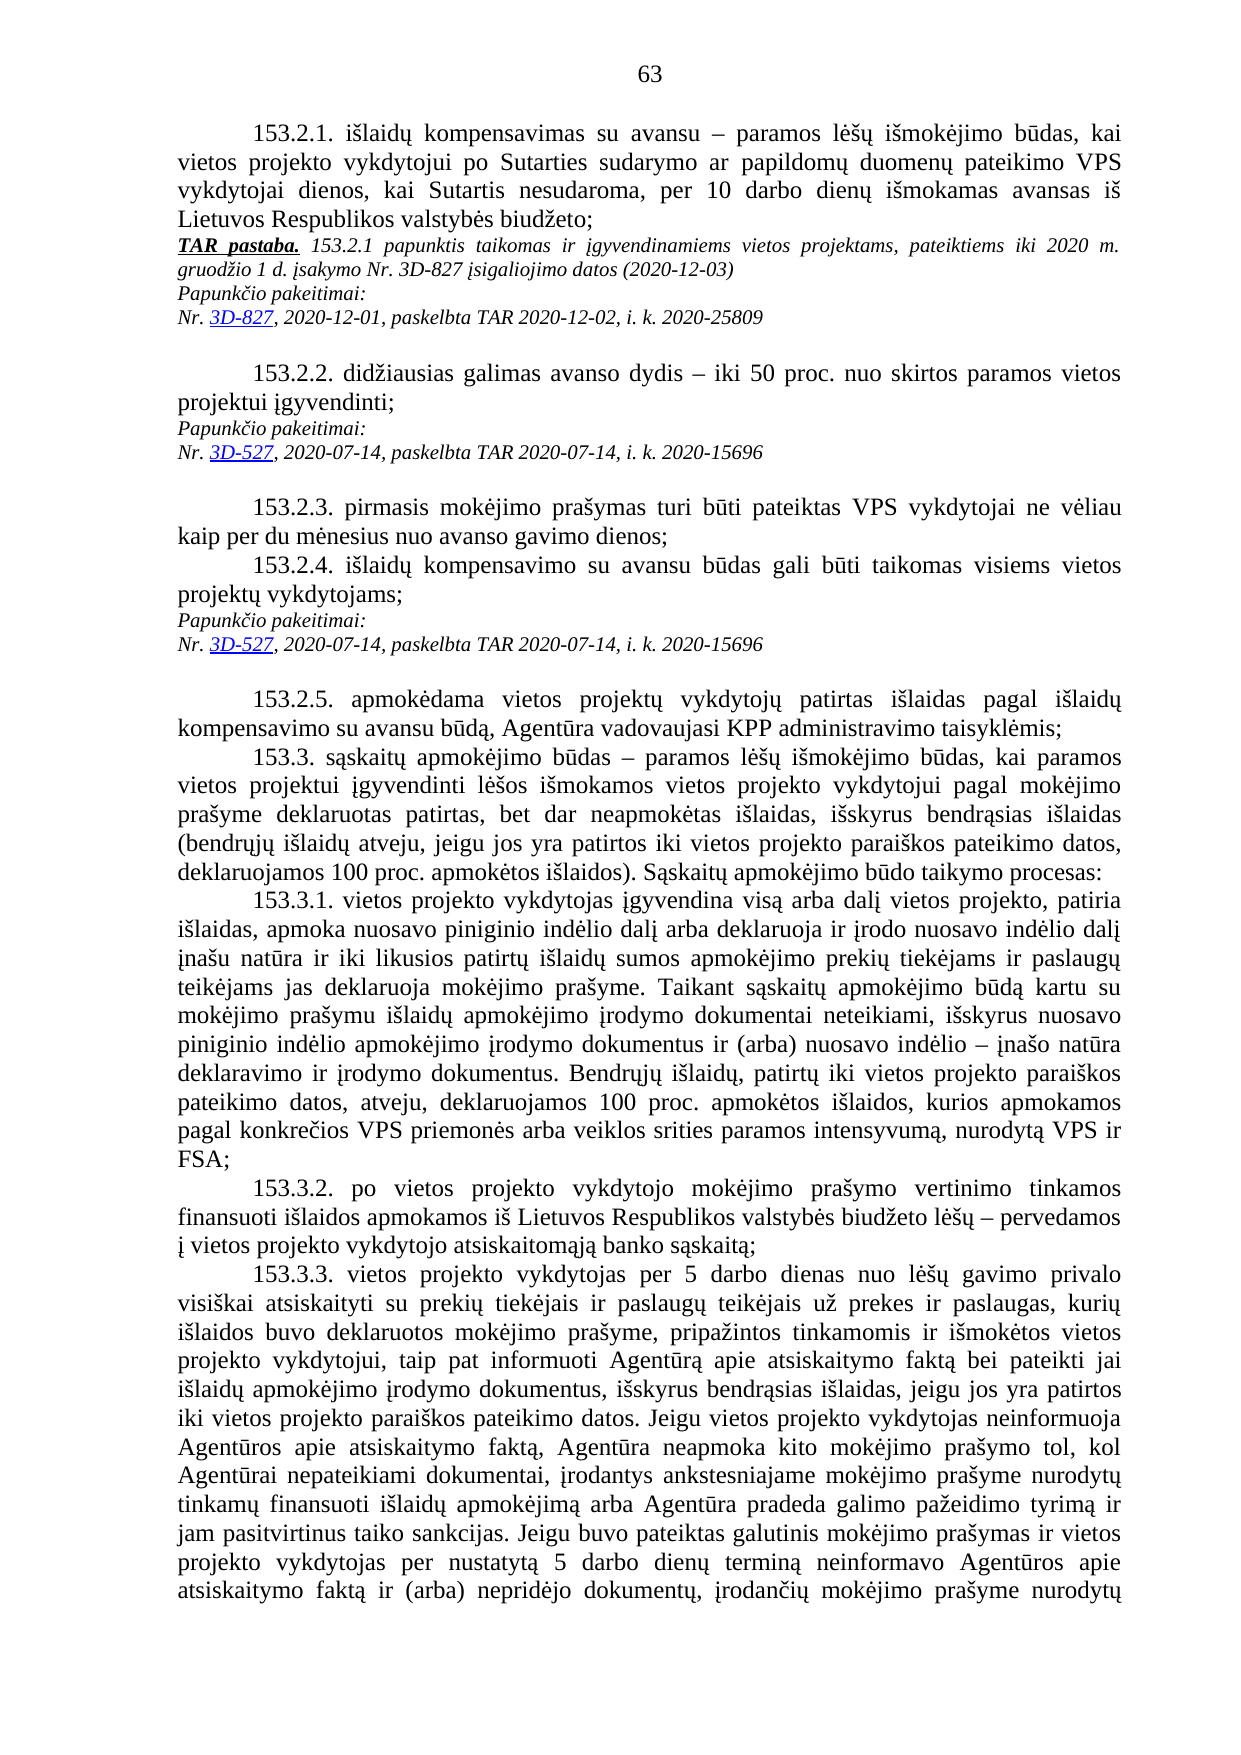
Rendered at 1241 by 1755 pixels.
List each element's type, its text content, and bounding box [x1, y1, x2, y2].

text 153.3. sąskaitų apmokėjimo būdas – paramos lėšų išmokėjimo būdas, kai paramos vietos projektui įgyvendinti lėšos išmokamos vietos projekto vykdytojui pagal mokėjimo prašyme deklaruotas patirtas, bet dar neapmokėtas išlaidas, išskyrus bendrąsias išlaidas (bendrųjų išlaidų atveju, jeigu jos yra patirtos iki vietos projekto paraiškos pateikimo datos, deklaruojamos 100 proc. apmokėtos išlaidos). Sąskaitų apmokėjimo būdo taikymo procesas: [177, 742, 1122, 886]
text Nr. 3D-527, 2020-07-14, paskelbta TAR 2020-07-14, i. k. 2020-15696 [177, 632, 1122, 656]
text Nr. 3D-527, 2020-07-14, paskelbta TAR 2020-07-14, i. k. 2020-15696 [177, 440, 1122, 464]
text 153.2.5. apmokėdama vietos projektų vykdytojų patirtas išlaidas pagal išlaidų kompensavimo su avansu būdą, Agentūra vadovaujasi KPP administravimo taisyklėmis; [177, 684, 1122, 742]
text Papunkčio pakeitimai: [177, 281, 1122, 305]
text 153.3.1. vietos projekto vykdytojas įgyvendina visą arba dalį vietos projekto, patiria išlaidas, apmoka nuosavo piniginio indėlio dalį arba deklaruoja ir įrodo nuosavo indėlio dalį įnašu natūra ir iki likusios patirtų išlaidų sumos apmokėjimo prekių tiekėjams ir paslaugų teikėjams jas deklaruoja mokėjimo prašyme. Taikant sąskaitų apmokėjimo būdą kartu su mokėjimo prašymu išlaidų apmokėjimo įrodymo dokumentai neteikiami, išskyrus nuosavo piniginio indėlio apmokėjimo įrodymo dokumentus ir (arba) nuosavo indėlio – įnašo natūra deklaravimo ir įrodymo dokumentus. Bendrųjų išlaidų, patirtų iki vietos projekto paraiškos pateikimo datos, atveju, deklaruojamos 100 proc. apmokėtos išlaidos, kurios apmokamos pagal konkrečios VPS priemonės arba veiklos srities paramos intensyvumą, nurodytą VPS ir FSA; [177, 886, 1122, 1173]
text TAR pastaba. 153.2.1 papunktis taikomas ir įgyvendinamiems vietos projektams, pateiktiems iki 2020 m. gruodžio 1 d. įsakymo Nr. 3D-827 įsigaliojimo datos (2020-12-03) [177, 233, 1122, 281]
text 153.2.3. pirmasis mokėjimo prašymas turi būti pateiktas VPS vykdytojai ne vėliau kaip per du mėnesius nuo avanso gavimo dienos; [177, 492, 1122, 550]
text 153.3.2. po vietos projekto vykdytojo mokėjimo prašymo vertinimo tinkamos finansuoti išlaidos apmokamos iš Lietuvos Respublikos valstybės biudžeto lėšų – pervedamos į vietos projekto vykdytojo atsiskaitomąją banko sąskaitą; [177, 1173, 1122, 1259]
text 153.2.1. išlaidų kompensavimas su avansu – paramos lėšų išmokėjimo būdas, kai vietos projekto vykdytojui po Sutarties sudarymo ar papildomų duomenų pateikimo VPS vykdytojai dienos, kai Sutartis nesudaroma, per 10 darbo dienų išmokamas avansas iš Lietuvos Respublikos valstybės biudžeto; [177, 118, 1122, 233]
text 153.2.4. išlaidų kompensavimo su avansu būdas gali būti taikomas visiems vietos projektų vykdytojams; [177, 550, 1122, 607]
text Nr. 3D-827, 2020-12-01, paskelbta TAR 2020-12-02, i. k. 2020-25809 [177, 305, 1122, 329]
text 153.3.3. vietos projekto vykdytojas per 5 darbo dienas nuo lėšų gavimo privalo visiškai atsiskaityti su prekių tiekėjais ir paslaugų teikėjais už prekes ir paslaugas, kurių išlaidos buvo deklaruotos mokėjimo prašyme, pripažintos tinkamomis ir išmokėtos vietos projekto vykdytojui, taip pat informuoti Agentūrą apie atsiskaitymo faktą bei pateikti jai išlaidų apmokėjimo įrodymo dokumentus, išskyrus bendrąsias išlaidas, jeigu jos yra patirtos iki vietos projekto paraiškos pateikimo datos. Jeigu vietos projekto vykdytojas neinformuoja Agentūros apie atsiskaitymo faktą, Agentūra neapmoka kito mokėjimo prašymo tol, kol Agentūrai nepateikiami dokumentai, įrodantys ankstesniajame mokėjimo prašyme nurodytų tinkamų finansuoti išlaidų apmokėjimą arba Agentūra pradeda galimo pažeidimo tyrimą ir jam pasitvirtinus taiko sankcijas. Jeigu buvo pateiktas galutinis mokėjimo prašymas ir vietos projekto vykdytojas per nustatytą 5 darbo dienų terminą neinformavo Agentūros apie atsiskaitymo faktą ir (arba) nepridėjo dokumentų, įrodančių mokėjimo prašyme nurodytų [177, 1259, 1122, 1604]
text 153.2.2. didžiausias galimas avanso dydis – iki 50 proc. nuo skirtos paramos vietos projektui įgyvendinti; [177, 358, 1122, 416]
text Papunkčio pakeitimai: [177, 607, 1122, 632]
text Papunkčio pakeitimai: [177, 416, 1122, 440]
